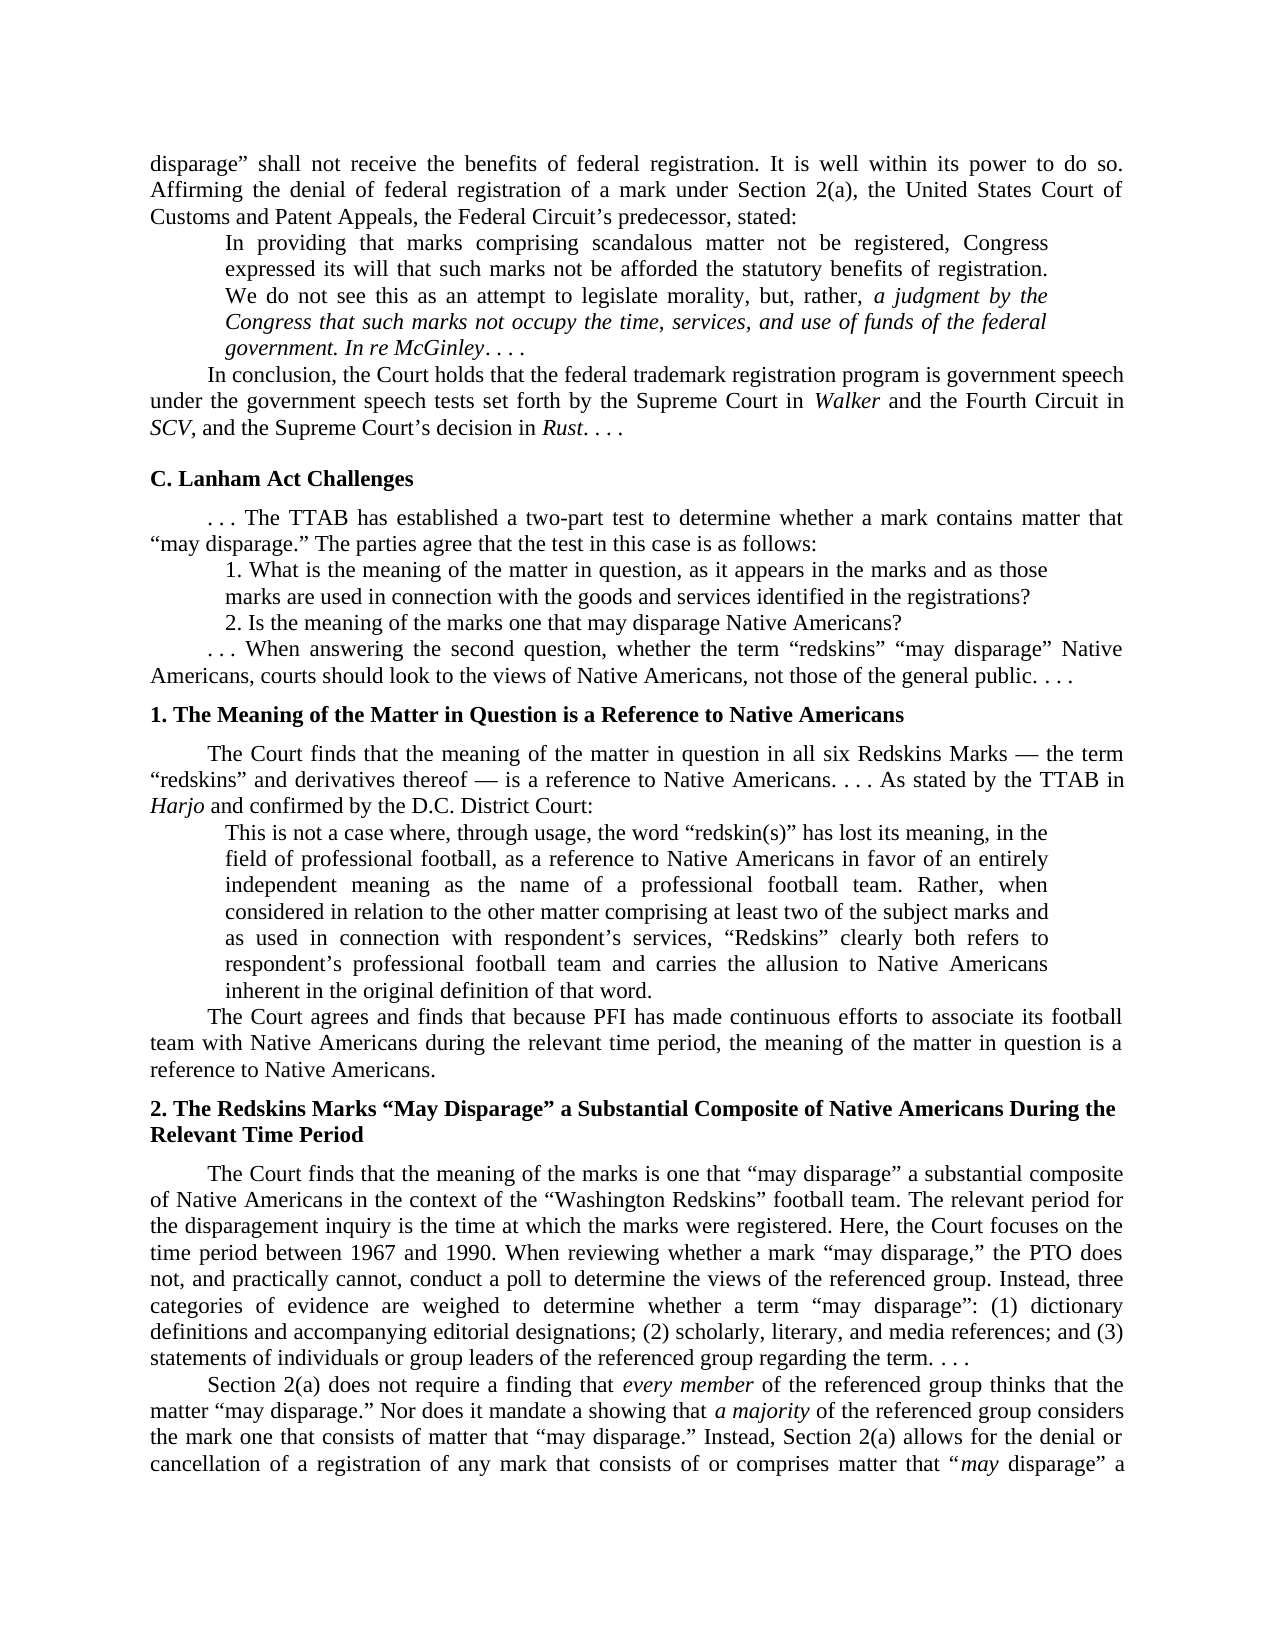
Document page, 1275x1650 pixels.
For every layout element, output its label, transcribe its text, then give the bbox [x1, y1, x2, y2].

text Section 2(a) does not require a finding that every member of the referenced group thinks that the matter “may disparage.” Nor does it mandate a showing that a majority of the referenced group considers the mark one that consists of matter that “may disparage.” Instead, Section 2(a) allows for the denial or cancellation of a registration of any mark that consists of or comprises matter that “may disparage” a [150, 1371, 1125, 1476]
text . . . When answering the second question, whether the term “redskins” “may disparage” Native Americans, courts should look to the views of Native Americans, not those of the general public. . . . [150, 636, 1125, 688]
text 1. What is the meaning of the matter in question, as it appears in the marks and as those marks are used in connection with the goods and services identified in the registrations? [225, 556, 1050, 609]
text 2. The Redskins Marks “May Disparage” a Substantial Composite of Native Americans During the Relevant Time Period [150, 1095, 1125, 1147]
text In providing that marks comprising scandalous matter not be registered, Congress expressed its will that such marks not be afforded the statutory benefits of registration. We do not see this as an attempt to legislate morality, but, rather, a judgment by the Congress that such marks not occupy the time, services, and use of funds of the federal government. In re McGinley. . . . [225, 229, 1050, 361]
text The Court finds that the meaning of the matter in question in all six Redskins Marks — the term “redskins” and derivatives thereof — is a reference to Native Americans. . . . As stated by the TTAB in Harjo and confirmed by the D.C. District Court: [150, 739, 1125, 819]
text C. Lanham Act Challenges [150, 465, 1125, 491]
text The Court finds that the meaning of the marks is one that “may disparage” a substantial composite of Native Americans in the context of the “Washington Redskins” football team. The relevant period for the disparagement inquiry is the time at which the marks were registered. Here, the Court focuses on the time period between 1967 and 1990. When reviewing whether a mark “may disparage,” the PTO does not, and practically cannot, conduct a poll to determine the views of the referenced group. Instead, three categories of evidence are weighed to determine whether a term “may disparage”: (1) dictionary definitions and accompanying editorial designations; (2) scholarly, literary, and media references; and (3) statements of individuals or group leaders of the referenced group regarding the term. . . . [150, 1160, 1125, 1371]
text The Court agrees and finds that because PFI has made continuous efforts to associate its football team with Native Americans during the relevant time period, the meaning of the matter in question is a reference to Native Americans. [150, 1003, 1125, 1082]
text This is not a case where, through usage, the word “redskin(s)” has lost its meaning, in the field of professional football, as a reference to Native Americans in favor of an entirely independent meaning as the name of a professional football team. Rather, when considered in relation to the other matter comprising at least two of the subject marks and as used in connection with respondent’s services, “Redskins” clearly both refers to respondent’s professional football team and carries the allusion to Native Americans inherent in the original definition of that word. [225, 819, 1050, 1003]
text 2. Is the meaning of the marks one that may disparage Native Americans? [225, 609, 1050, 636]
text disparage” shall not receive the benefits of federal registration. It is well within its power to do so. Affirming the denial of federal registration of a mark under Section 2(a), the United States Court of Customs and Patent Appeals, the Federal Circuit’s predecessor, stated: [150, 150, 1125, 229]
text . . . The TTAB has established a two-part test to determine whether a mark contains matter that “may disparage.” The parties agree that the test in this case is as follows: [150, 504, 1125, 556]
text In conclusion, the Court holds that the federal trademark registration program is government speech under the government speech tests set forth by the Supreme Court in Walker and the Fourth Circuit in SCV, and the Supreme Court’s decision in Rust. . . . [150, 361, 1125, 440]
text 1. The Meaning of the Matter in Question is a Reference to Native Americans [150, 701, 1125, 727]
